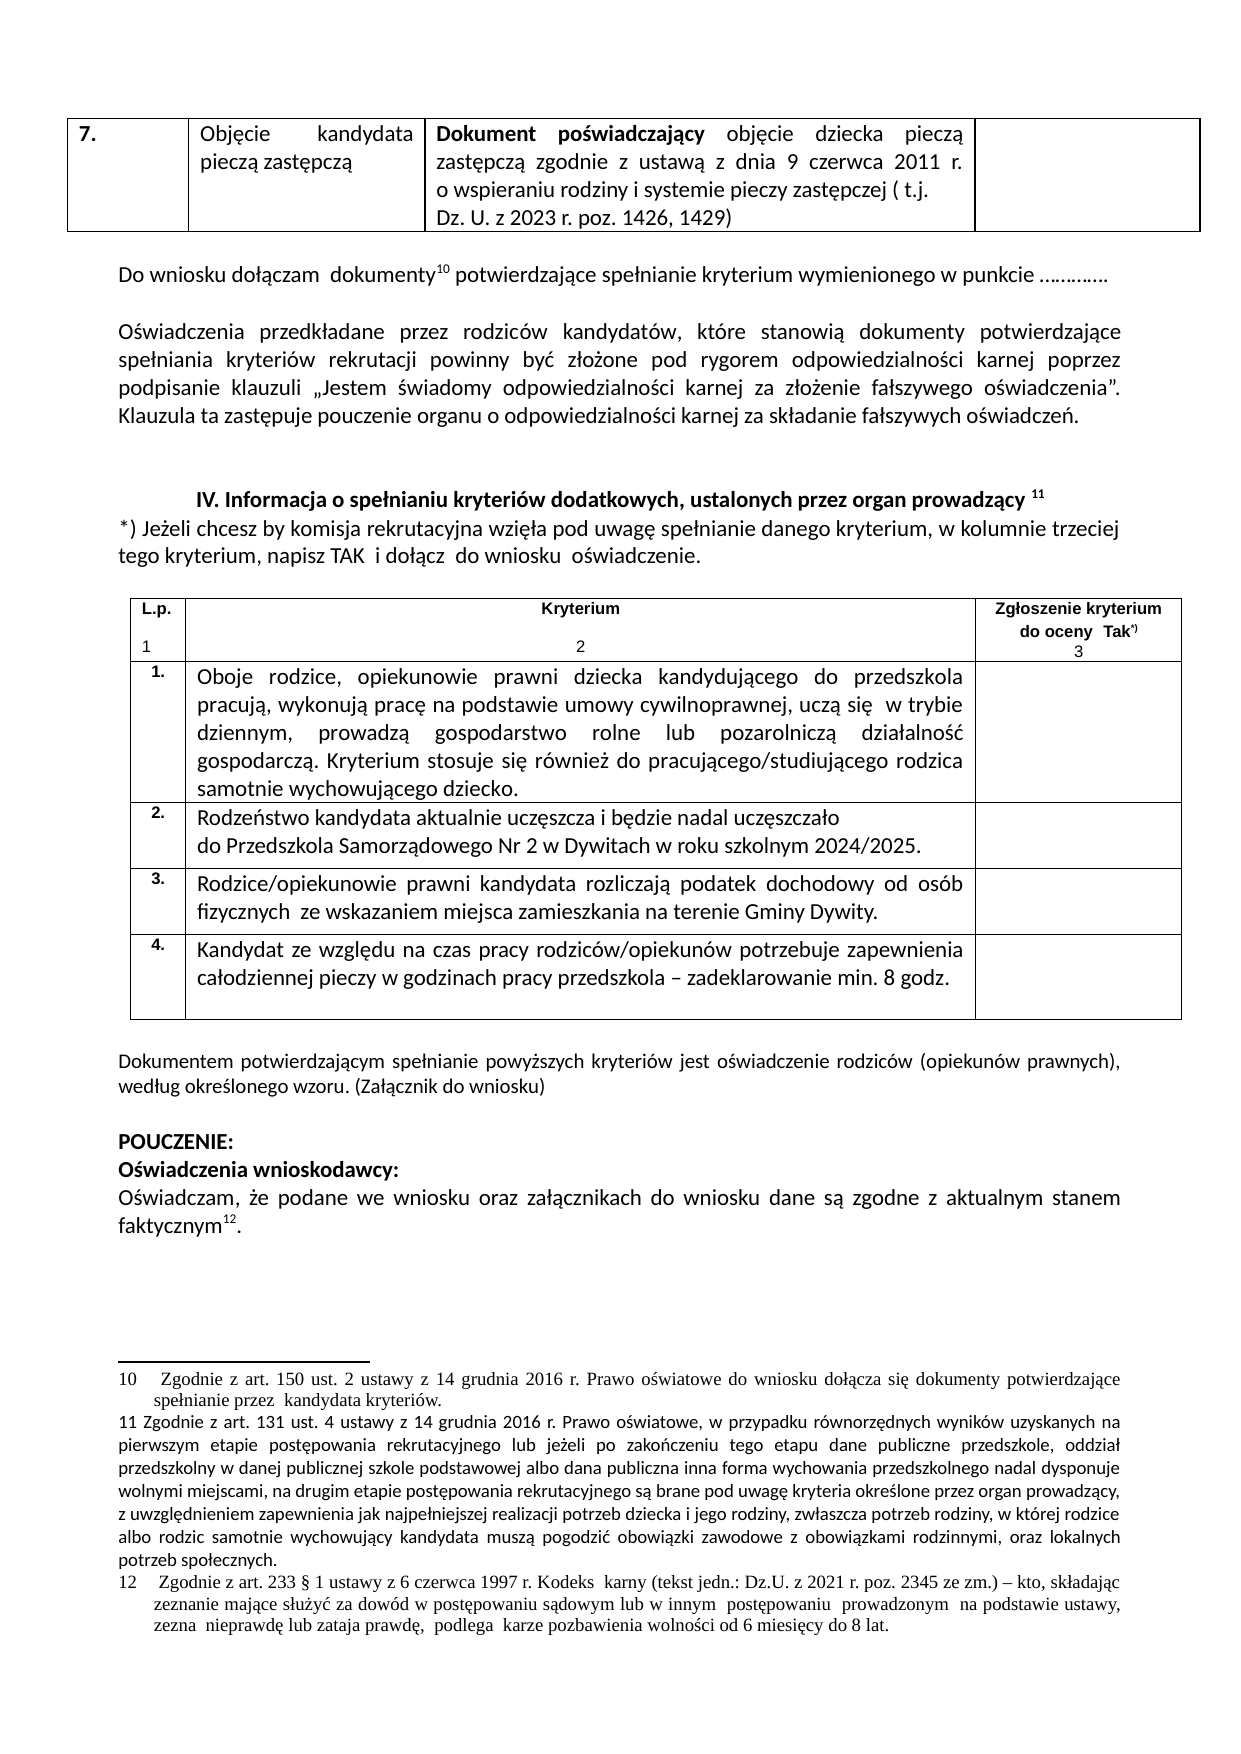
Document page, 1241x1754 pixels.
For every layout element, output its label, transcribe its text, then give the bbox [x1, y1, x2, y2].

table_header Kryterium 2 [186, 599, 975, 661]
text Oświadczam, że podane we wniosku oraz załącznikach do wniosku dane są zgodne z aktualnym stanem faktycznym. [118, 1183, 1122, 1239]
table_cell [976, 119, 1199, 231]
table_cell Objęcie kandydata pieczą zastępczą [189, 119, 424, 231]
subtitle Oświadczenia wnioskodawcy: [118, 1155, 1122, 1183]
table_cell 1. [131, 662, 185, 802]
table_cell Kandydat ze względu na czas pracy rodziców/opiekunów potrzebuje zapewnienia całodziennej pieczy w godzinach pracy przedszkola – zadeklarowanie min. 8 godz. [186, 935, 975, 1019]
subtitle POUCZENIE: [118, 1127, 1122, 1155]
text Do wniosku dołączam dokumenty potwierdzające spełnianie kryterium wymienionego w punkcie …………. [118, 260, 1166, 288]
table_cell [976, 935, 1181, 1019]
table_header L.p. 1 [131, 599, 185, 661]
table_cell 4. [131, 935, 185, 1019]
text *) Jeżeli chcesz by komisja rekrutacyjna wzięła pod uwagę spełnianie danego kryterium, w kolumnie trzeciej tego kryterium, napisz TAK i dołącz do wniosku oświadczenie. [118, 514, 1122, 570]
text Zgodnie z art. 150 ust. 2 ustawy z 14 grudnia 2016 r. Prawo oświatowe do wniosku dołącza się dokumenty potwierdzające spełnianie przez kandydata kryteriów. [118, 1368, 1122, 1411]
table_cell 7. [68, 119, 188, 231]
table_cell Oboje rodzice, opiekunowie prawni dziecka kandydującego do przedszkola pracują, wykonują pracę na podstawie umowy cywilnoprawnej, uczą się w trybie dziennym, prowadzą gospodarstwo rolne lub pozarolniczą działalność gospodarczą. Kryterium stosuje się również do pracującego/studiującego rodzica samotnie wychowującego dziecko. [186, 662, 975, 802]
table_cell [976, 662, 1181, 802]
text Oświadczenia przedkładane przez rodziców kandydatów, które stanowią dokumenty potwierdzające spełniania kryteriów rekrutacji powinny być złożone pod rygorem odpowiedzialności karnej poprzez podpisanie klauzuli „Jestem świadomy odpowiedzialności karnej za złożenie fałszywego oświadczenia”. Klauzula ta zastępuje pouczenie organu o odpowiedzialności karnej za składanie fałszywych oświadczeń. [118, 317, 1122, 429]
table_cell Rodzeństwo kandydata aktualnie uczęszcza i będzie nadal uczęszczało do Przedszkola Samorządowego Nr 2 w Dywitach w roku szkolnym 2024/2025. [186, 803, 975, 868]
text IV. Informacja o spełnianiu kryteriów dodatkowych, ustalonych przez organ prowadzący [118, 486, 1122, 514]
table_header Zgłoszenie kryterium do oceny Tak*) 3 [976, 599, 1181, 661]
table_cell Dokument poświadczający objęcie dziecka pieczą zastępczą zgodnie z ustawą z dnia 9 czerwca 2011 r. o wspieraniu rodziny i systemie pieczy zastępczej ( t.j. Dz. U. z 2023 r. poz. 1426, 1429) [426, 119, 974, 231]
table_cell 2. [131, 803, 185, 868]
table_cell [976, 803, 1181, 868]
text Zgodnie z art. 131 ust. 4 ustawy z 14 grudnia 2016 r. Prawo oświatowe, w przypadku równorzędnych wyników uzyskanych na pierwszym etapie postępowania rekrutacyjnego lub jeżeli po zakończeniu tego etapu dane publiczne przedszkole, oddział przedszkolny w danej publicznej szkole podstawowej albo dana publiczna inna forma wychowania przedszkolnego nadal dysponuje wolnymi miejscami, na drugim etapie postępowania rekrutacyjnego są brane pod uwagę kryteria określone przez organ prowadzący, z uwzględnieniem zapewnienia jak najpełniejszej realizacji potrzeb dziecka i jego rodziny, zwłaszcza potrzeb rodziny, w której rodzice albo rodzic samotnie wychowujący kandydata muszą pogodzić obowiązki zawodowe z obowiązkami rodzinnymi, oraz lokalnych potrzeb społecznych. [118, 1411, 1122, 1571]
text Zgodnie z art. 233 § 1 ustawy z 6 czerwca 1997 r. Kodeks karny (tekst jedn.: Dz.U. z 2021 r. poz. 2345 ze zm.) – kto, składając zeznanie mające służyć za dowód w postępowaniu sądowym lub w innym postępowaniu prowadzonym na podstawie ustawy, zezna nieprawdę lub zataja prawdę, podlega karze pozbawienia wolności od 6 miesięcy do 8 lat. [118, 1571, 1122, 1636]
table_cell Rodzice/opiekunowie prawni kandydata rozliczają podatek dochodowy od osób fizycznych ze wskazaniem miejsca zamieszkania na terenie Gminy Dywity. [186, 869, 975, 934]
text Dokumentem potwierdzającym spełnianie powyższych kryteriów jest oświadczenie rodziców (opiekunów prawnych), według określonego wzoru. (Załącznik do wniosku) [118, 1048, 1122, 1099]
table_cell [976, 869, 1181, 934]
table_cell 3. [131, 869, 185, 934]
